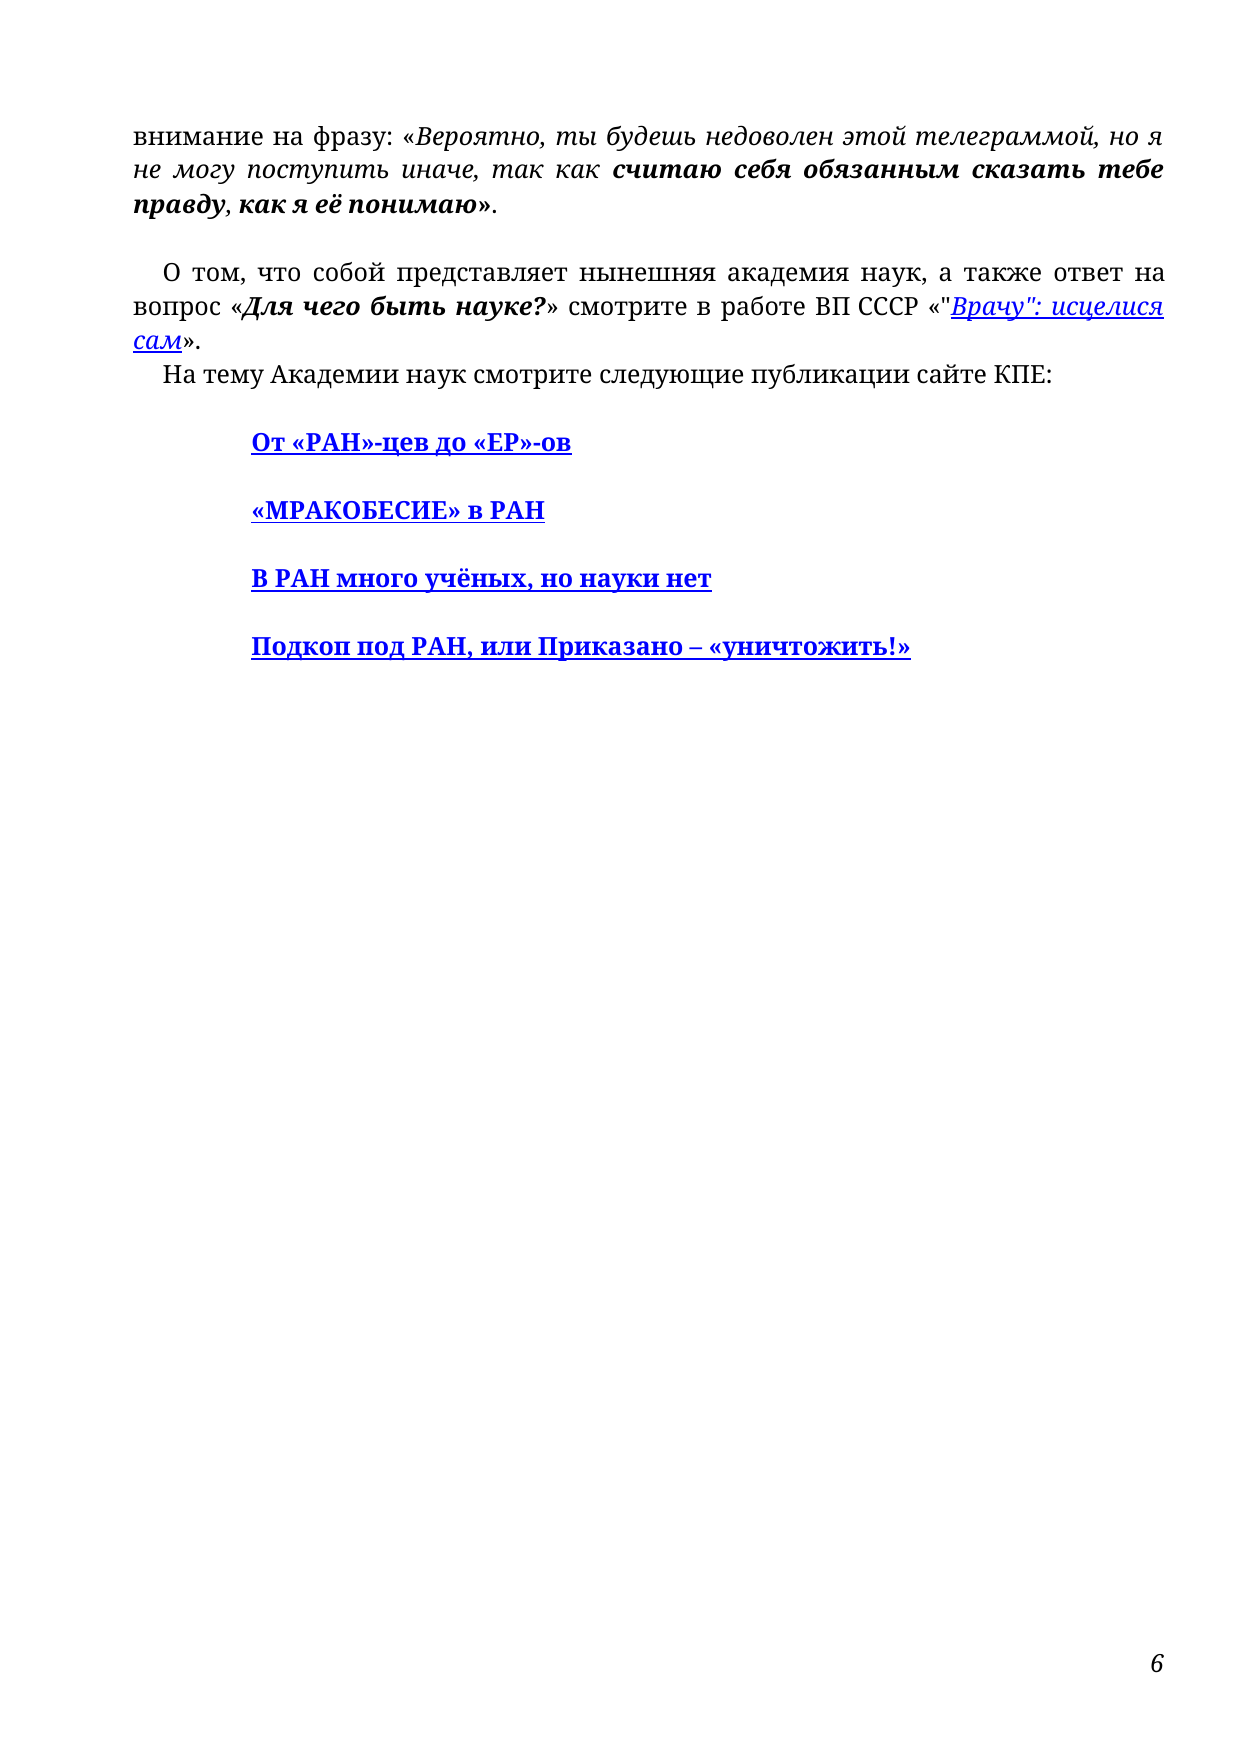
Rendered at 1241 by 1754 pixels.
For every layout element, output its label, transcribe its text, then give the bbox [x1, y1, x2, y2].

text О том, что собой представляет нынешняя академия наук, а также ответ на вопрос «Для чего быть науке?» смотрите в работе ВП СССР «"Врачу": исцелися сам». [133, 254, 1167, 357]
text От «РАН»-цев до «ЕР»-ов [222, 425, 1167, 459]
text В РАН много учёных, но науки нет [222, 561, 1167, 595]
text внимание на фразу: «Вероятно, ты будешь недоволен этой телеграммой, но я не могу поступить иначе, так как считаю себя обязанным сказать тебе правду, как я её понимаю». [133, 118, 1167, 220]
text Подкоп под РАН, или Приказано – «уничтожить!» [222, 629, 1167, 663]
text «МРАКОБЕСИЕ» в РАН [222, 493, 1167, 527]
text На тему Академии наук смотрите следующие публикации сайте КПЕ: [133, 357, 1167, 391]
